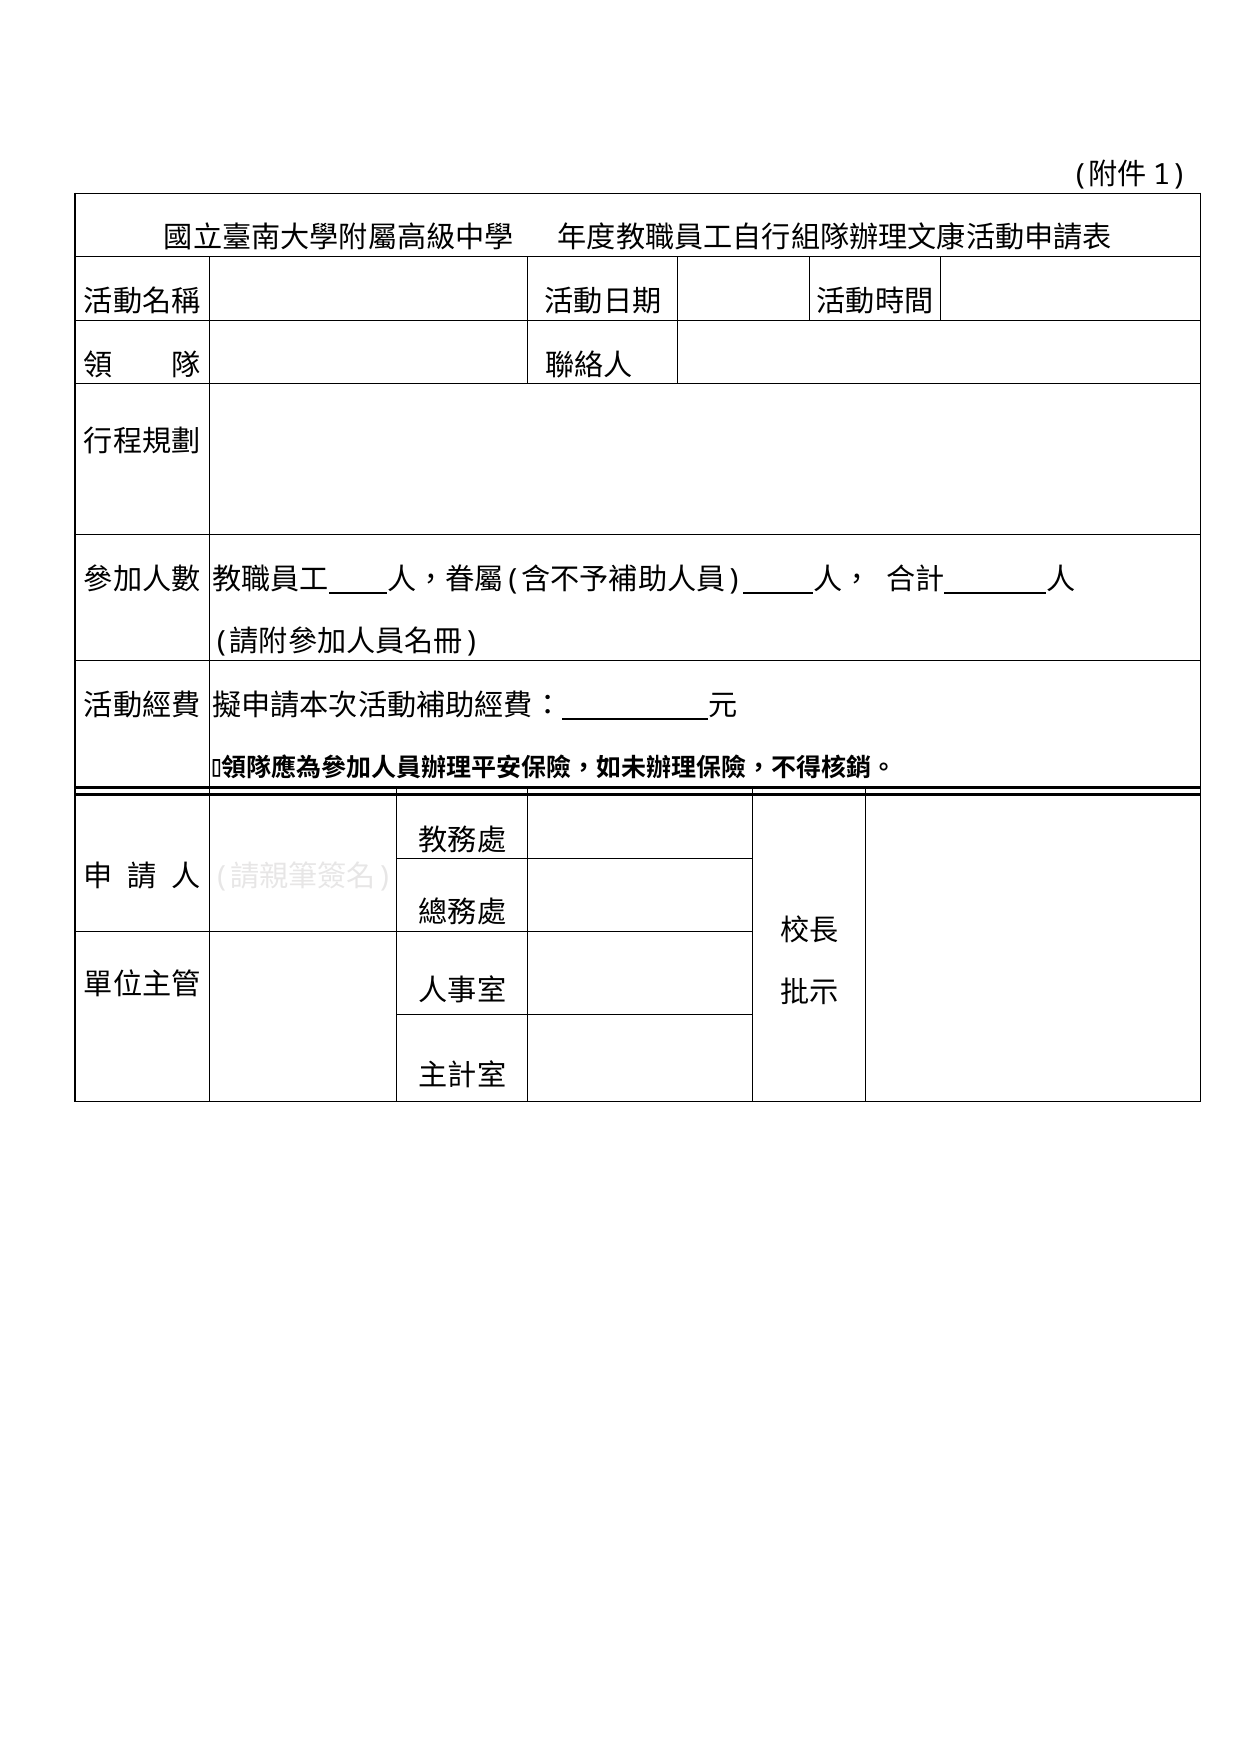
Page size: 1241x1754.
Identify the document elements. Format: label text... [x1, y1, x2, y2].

table_cell 申 請 人 [76, 796, 209, 931]
table_cell 校長 批示 [753, 796, 865, 1101]
table_cell [866, 796, 1200, 1101]
table_cell 教務處 [397, 796, 527, 858]
table_cell 活動日期 [528, 257, 677, 319]
table_cell [210, 257, 527, 319]
table_cell 教職員工 人，眷屬(含不予補助人員) 人， 合計 人 (請附參加人員名冊) [210, 535, 1200, 660]
table_cell [210, 384, 1200, 534]
table_cell [528, 796, 752, 858]
table_cell 聯絡人 [528, 321, 677, 383]
table_header 國立臺南大學附屬高級中學 年度教職員工自行組隊辦理文康活動申請表 [76, 194, 1200, 256]
table_cell [753, 789, 865, 793]
table_cell [528, 932, 752, 1014]
text (附件1) [75, 130, 1188, 192]
table_cell [210, 321, 527, 383]
table_cell [397, 789, 527, 793]
table_cell 單位主管 [76, 932, 209, 1101]
table_cell [678, 257, 809, 319]
table_cell 活動名稱 [76, 257, 209, 319]
table_cell [210, 789, 396, 793]
table_cell 活動時間 [810, 257, 940, 319]
table_cell [528, 859, 752, 931]
table_cell 主計室 [397, 1015, 527, 1101]
table_cell [210, 932, 396, 1101]
table_cell 領 隊 [76, 321, 209, 383]
table_cell (請親筆簽名) [210, 796, 396, 931]
table_cell 行程規劃 [76, 384, 209, 534]
table_cell [76, 789, 209, 793]
table_cell [941, 257, 1200, 319]
table_cell [678, 321, 1200, 383]
table_cell 參加人數 [76, 535, 209, 660]
table_cell [528, 1015, 752, 1101]
table_cell [528, 789, 752, 793]
table_cell 擬申請本次活動補助經費： 元 領隊應為參加人員辦理平安保險，如未辦理保險，不得核銷。 [210, 661, 1200, 786]
table_cell 人事室 [397, 932, 527, 1014]
table_cell 活動經費 [76, 661, 209, 786]
table_cell [866, 789, 1200, 793]
table_cell 總務處 [397, 859, 527, 931]
